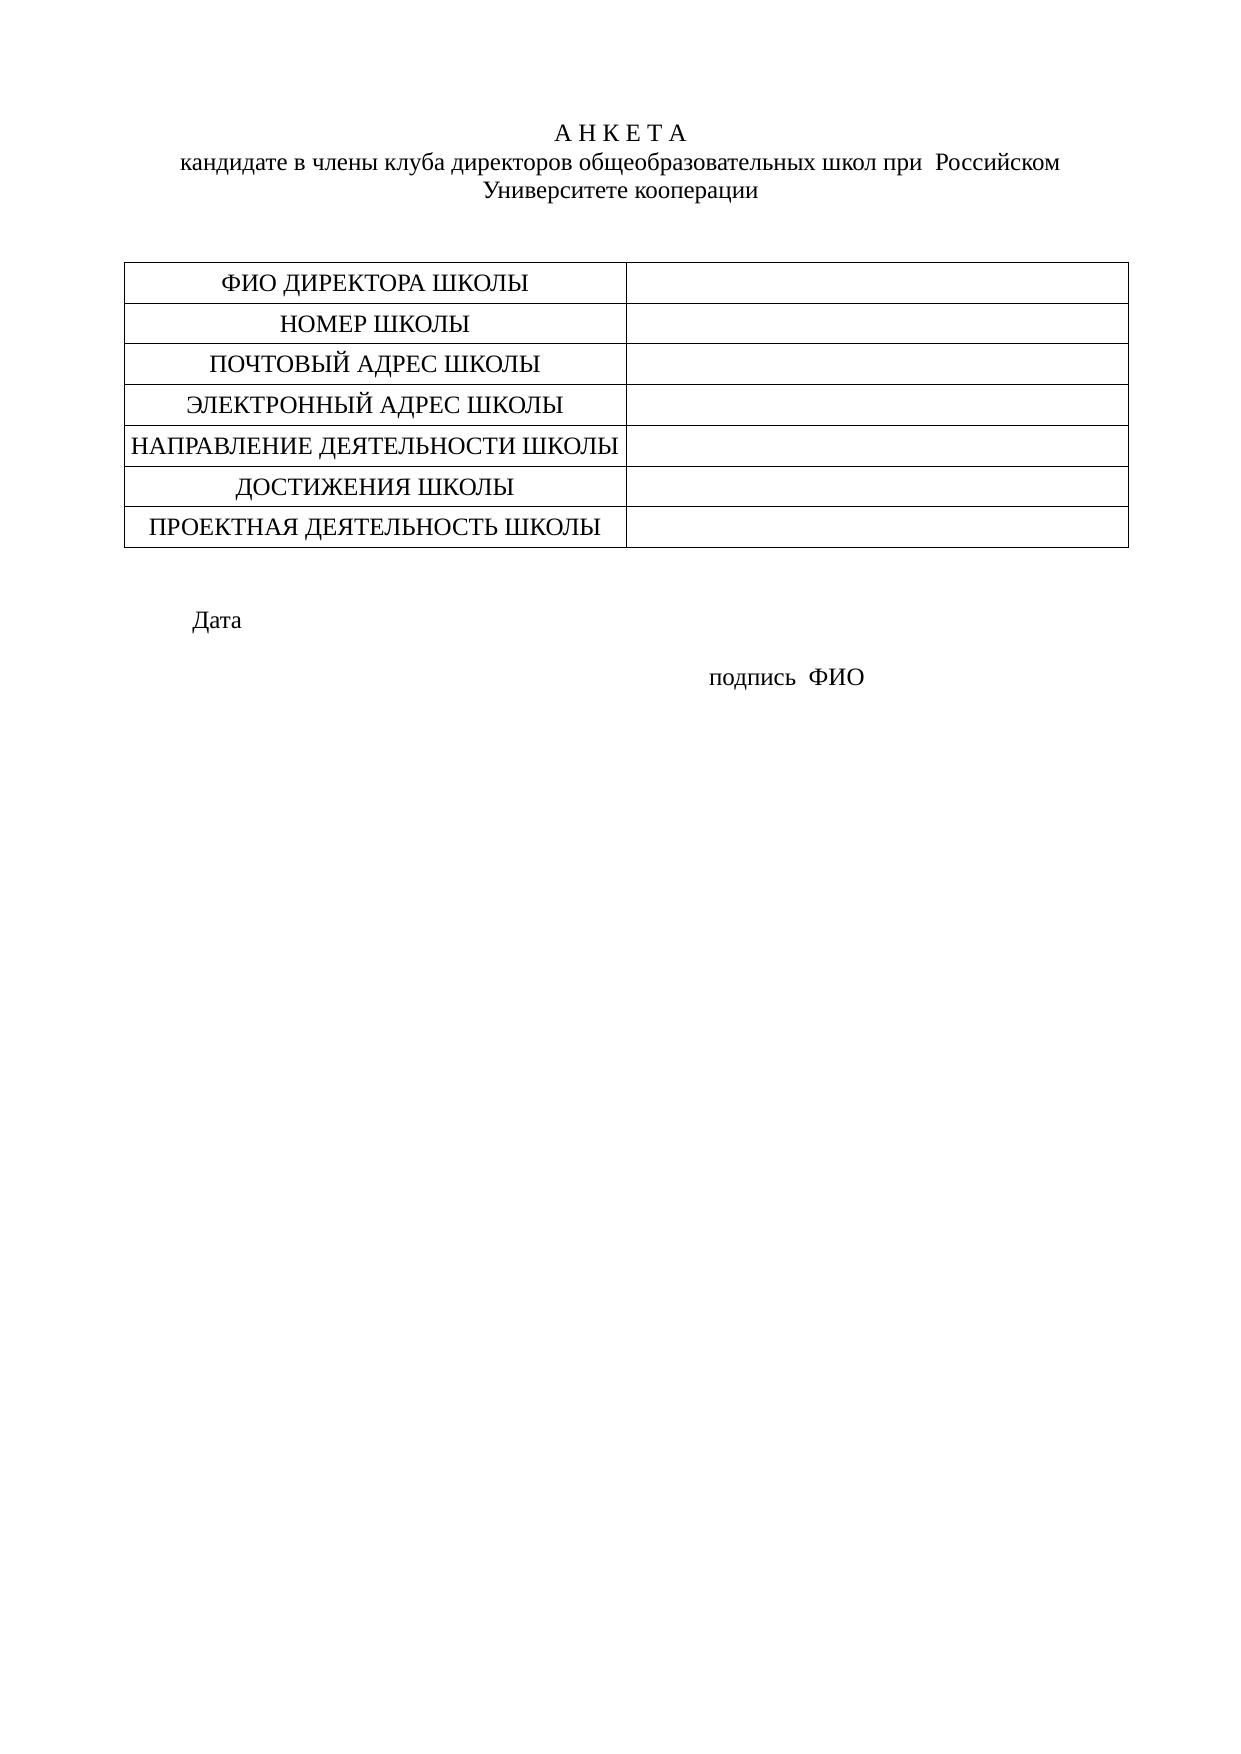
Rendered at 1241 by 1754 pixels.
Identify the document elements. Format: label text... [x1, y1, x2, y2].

table_cell [627, 467, 1128, 506]
table_cell [627, 304, 1128, 343]
table_cell НОМЕР ШКОЛЫ [125, 304, 626, 343]
table_cell ПОЧТОВЫЙ АДРЕС ШКОЛЫ [125, 344, 626, 384]
text Дата [118, 605, 1122, 634]
table_cell [627, 507, 1128, 547]
text кандидате в члены клуба директоров общеобразовательных школ при Российском Университете кооперации [118, 147, 1122, 204]
table_cell ЭЛЕКТРОННЫЙ АДРЕС ШКОЛЫ [125, 385, 626, 425]
table_cell ПРОЕКТНАЯ ДЕЯТЕЛЬНОСТЬ ШКОЛЫ [125, 507, 626, 547]
table_cell НАПРАВЛЕНИЕ ДЕЯТЕЛЬНОСТИ ШКОЛЫ [125, 426, 626, 466]
table_header ФИО ДИРЕКТОРА ШКОЛЫ [125, 263, 626, 303]
table_cell [627, 344, 1128, 384]
table_cell ДОСТИЖЕНИЯ ШКОЛЫ [125, 467, 626, 506]
table_cell [627, 426, 1128, 466]
table_header [627, 263, 1128, 303]
text подпись ФИО [118, 662, 1122, 691]
text А Н К Е Т А [118, 118, 1122, 147]
table_cell [627, 385, 1128, 425]
